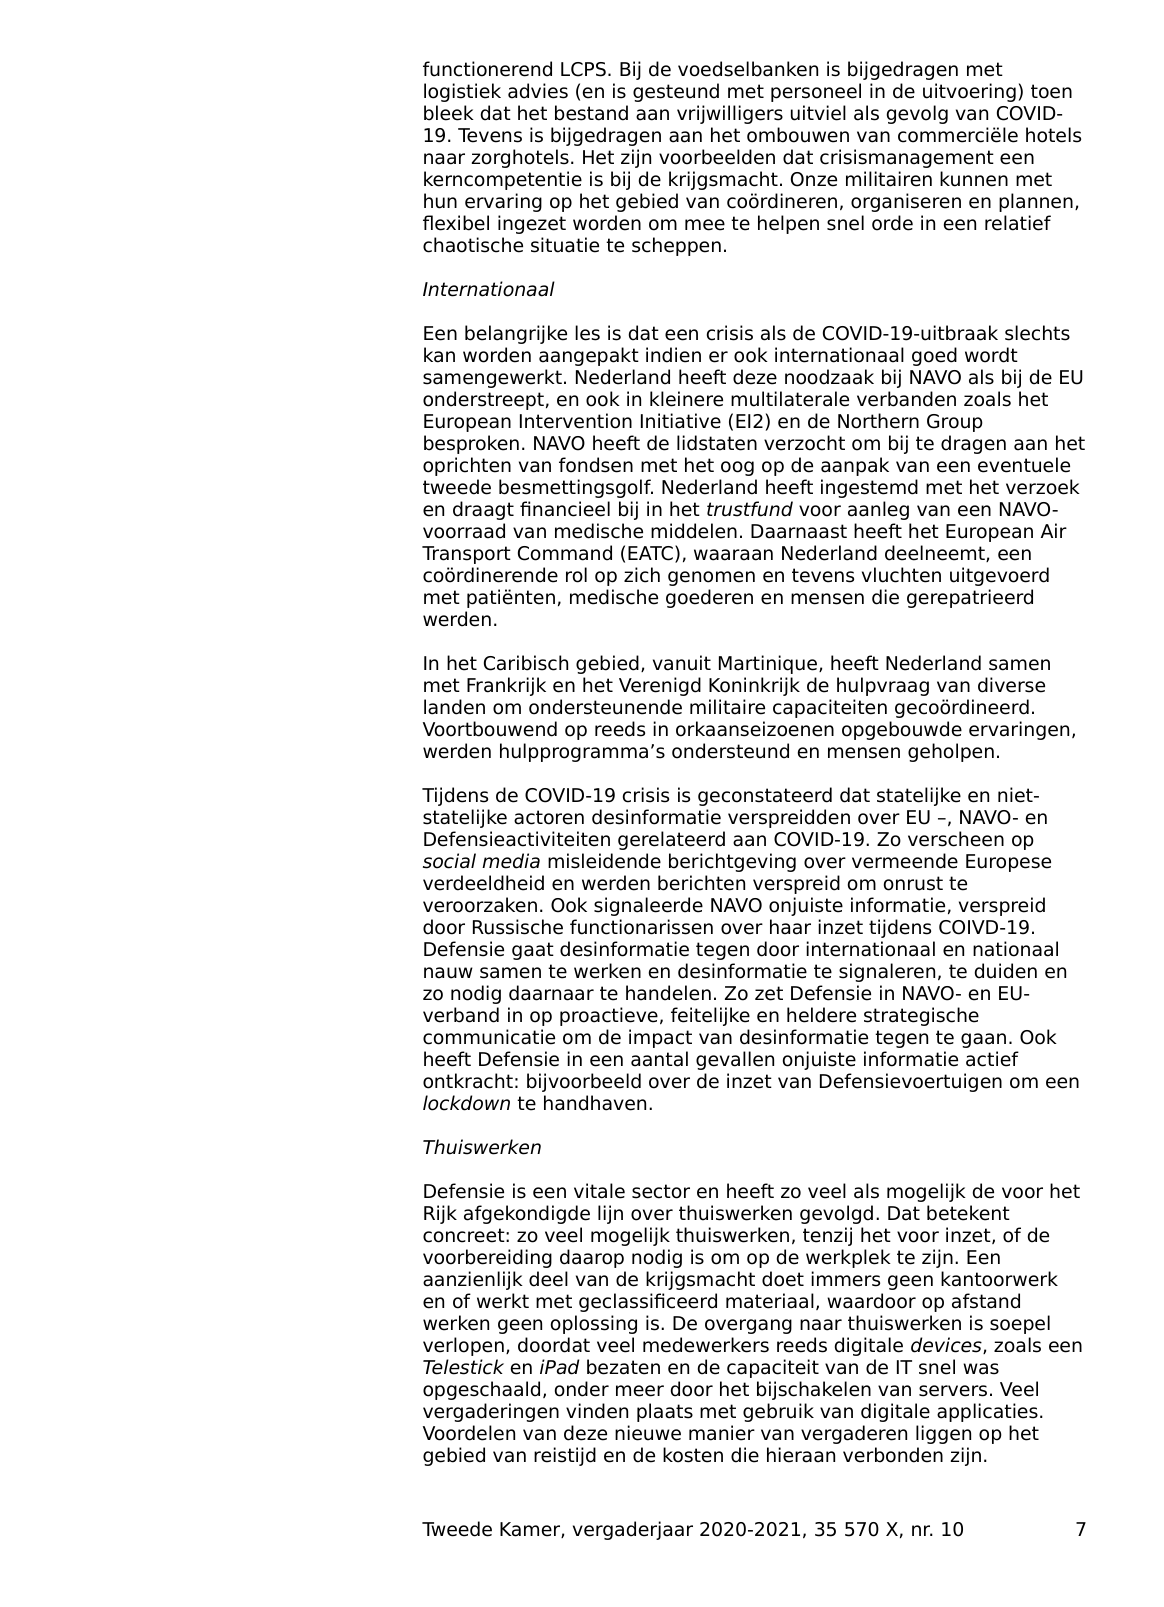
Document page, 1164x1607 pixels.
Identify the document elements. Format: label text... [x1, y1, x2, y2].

text Defensie gaat desinformatie tegen door internationaal en nationaal nauw samen te werken en desinformatie te signaleren, te duiden en zo nodig daarnaar te handelen. Zo zet Defensie in NAVO- en EU-verband in op proactieve, feitelijke en heldere strategische communicatie om de impact van desinformatie tegen te gaan. Ook heeft Defensie in een aantal gevallen onjuiste informatie actief ontkracht: bijvoorbeeld over de inzet van Defensievoertuigen om een lockdown te handhaven. [422, 939, 1087, 1115]
text In het Caribisch gebied, vanuit Martinique, heeft Nederland samen met Frankrijk en het Verenigd Koninkrijk de hulpvraag van diverse landen om ondersteunende militaire capaciteiten gecoördineerd. Voortbouwend op reeds in orkaanseizoenen opgebouwde ervaringen, werden hulpprogramma’s ondersteund en mensen geholpen. [422, 653, 1087, 763]
text Tijdens de COVID-19 crisis is geconstateerd dat statelijke en niet-statelijke actoren desinformatie verspreidden over EU –, NAVO- en Defensieactiviteiten gerelateerd aan COVID-19. Zo verscheen op social media misleidende berichtgeving over vermeende Europese verdeeldheid en werden berichten verspreid om onrust te veroorzaken. Ook signaleerde NAVO onjuiste informatie, verspreid door Russische functionarissen over haar inzet tijdens COIVD-19. [422, 785, 1087, 939]
text Defensie is een vitale sector en heeft zo veel als mogelijk de voor het Rijk afgekondigde lijn over thuiswerken gevolgd. Dat betekent concreet: zo veel mogelijk thuiswerken, tenzij het voor inzet, of de voorbereiding daarop nodig is om op de werkplek te zijn. Een aanzienlijk deel van de krijgsmacht doet immers geen kantoorwerk en of werkt met geclassificeerd materiaal, waardoor op afstand werken geen oplossing is. De overgang naar thuiswerken is soepel verlopen, doordat veel medewerkers reeds digitale devices, zoals een Telestick en iPad bezaten en de capaciteit van de IT snel was opgeschaald, onder meer door het bijschakelen van servers. Veel vergaderingen vinden plaats met gebruik van digitale applicaties. Voordelen van deze nieuwe manier van vergaderen liggen op het gebied van reistijd en de kosten die hieraan verbonden zijn. [422, 1181, 1087, 1467]
subtitle Thuiswerken [422, 1137, 1087, 1159]
text Een belangrijke les is dat een crisis als de COVID-19-uitbraak slechts kan worden aangepakt indien er ook internationaal goed wordt samengewerkt. Nederland heeft deze noodzaak bij NAVO als bij de EU onderstreept, en ook in kleinere multilaterale verbanden zoals het European Intervention Initiative (EI2) en de Northern Group besproken. NAVO heeft de lidstaten verzocht om bij te dragen aan het oprichten van fondsen met het oog op de aanpak van een eventuele tweede besmettingsgolf. Nederland heeft ingestemd met het verzoek en draagt financieel bij in het trustfund voor aanleg van een NAVO-voorraad van medische middelen. Daarnaast heeft het European Air Transport Command (EATC), waaraan Nederland deelneemt, een coördinerende rol op zich genomen en tevens vluchten uitgevoerd met patiënten, medische goederen en mensen die gerepatrieerd werden. [422, 323, 1087, 631]
text functionerend LCPS. Bij de voedselbanken is bijgedragen met logistiek advies (en is gesteund met personeel in de uitvoering) toen bleek dat het bestand aan vrijwilligers uitviel als gevolg van COVID-19. Tevens is bijgedragen aan het ombouwen van commerciële hotels naar zorghotels. Het zijn voorbeelden dat crisismanagement een kerncompetentie is bij de krijgsmacht. Onze militairen kunnen met hun ervaring op het gebied van coördineren, organiseren en plannen, flexibel ingezet worden om mee te helpen snel orde in een relatief chaotische situatie te scheppen. [422, 59, 1087, 257]
subtitle Internationaal [422, 279, 1087, 301]
